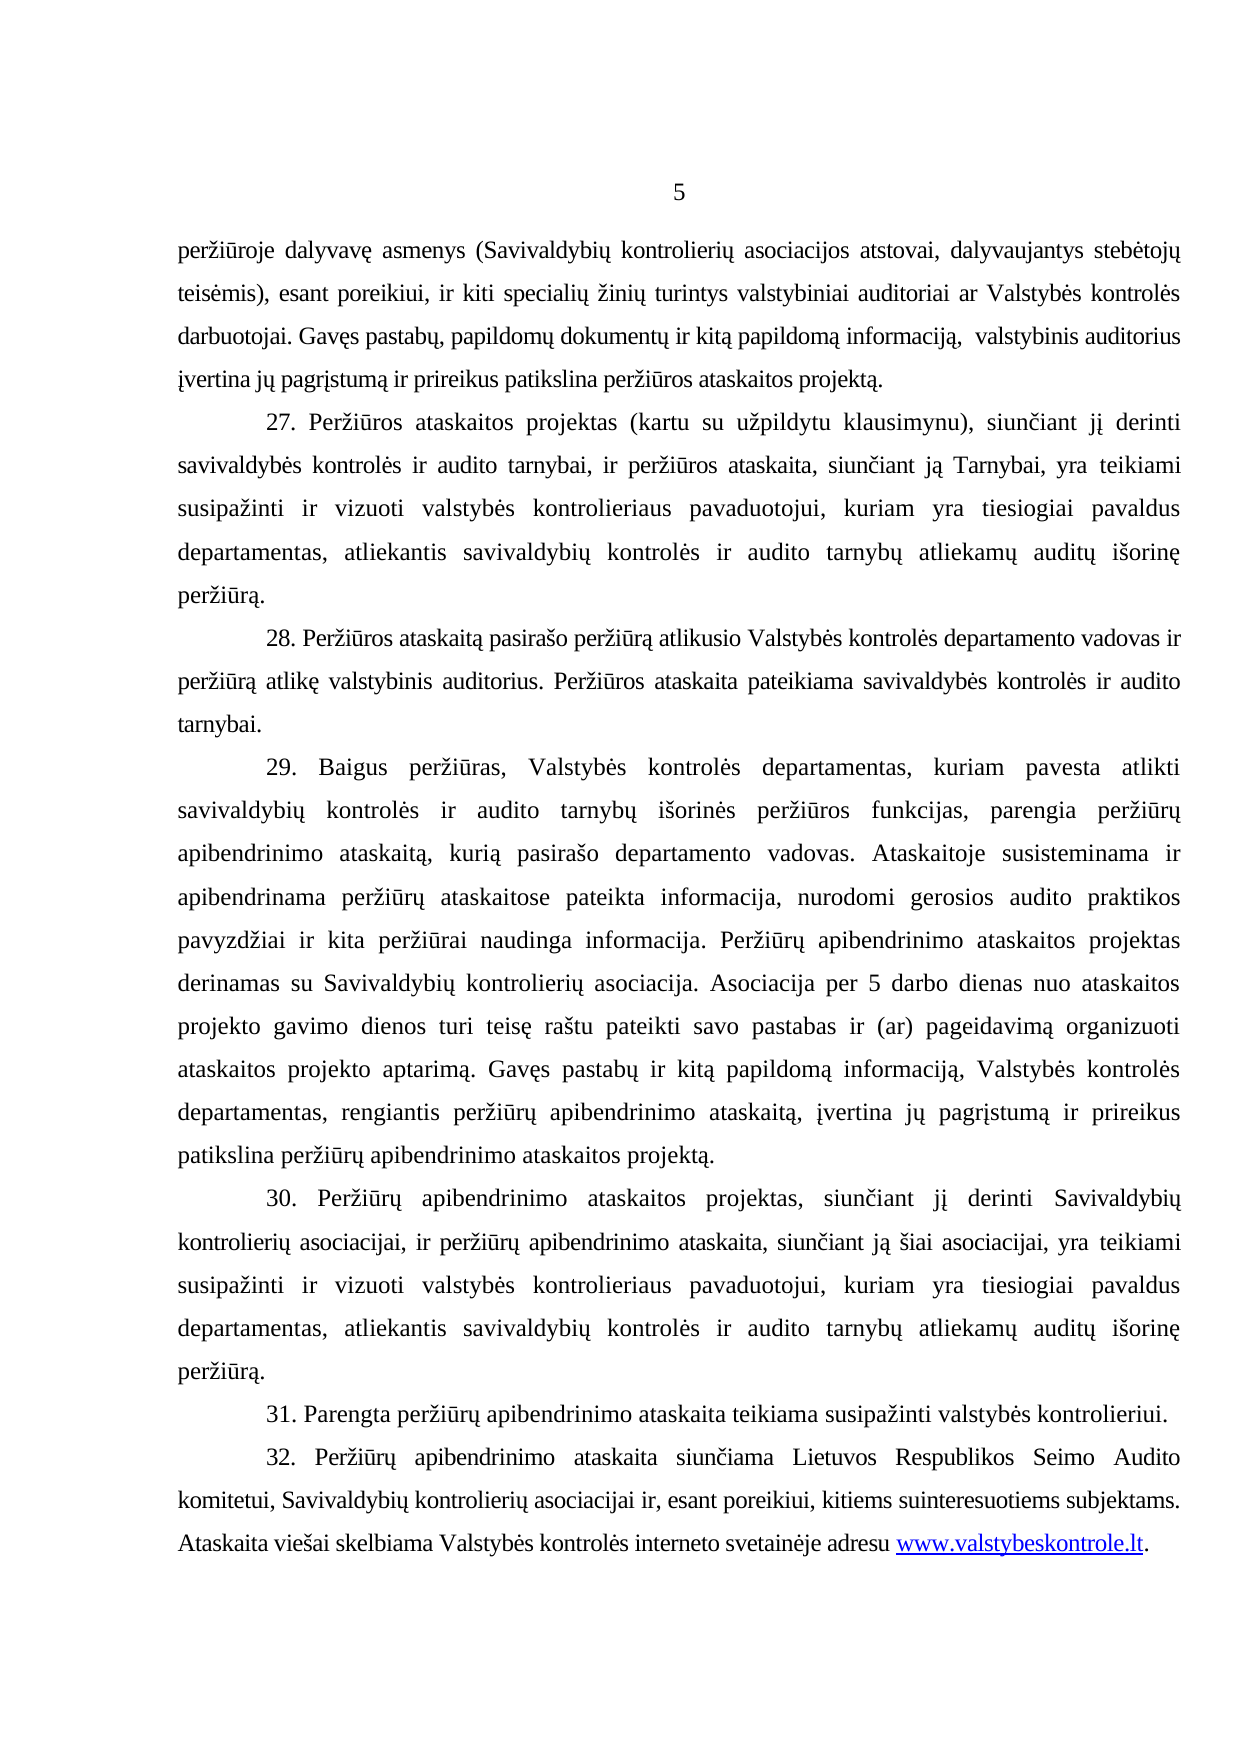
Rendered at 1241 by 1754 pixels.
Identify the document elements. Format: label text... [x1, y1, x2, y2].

text 27. Peržiūros ataskaitos projektas (kartu su užpildytu klausimynu), siunčiant jį derinti savivaldybės kontrolės ir audito tarnybai, ir peržiūros ataskaita, siunčiant ją Tarnybai, yra teikiami susipažinti ir vizuoti valstybės kontrolieriaus pavaduotojui, kuriam yra tiesiogiai pavaldus departamentas, atliekantis savivaldybių kontrolės ir audito tarnybų atliekamų auditų išorinę peržiūrą. [177, 407, 1181, 608]
text 32. Peržiūrų apibendrinimo ataskaita siunčiama Lietuvos Respublikos Seimo Audito komitetui, Savivaldybių kontrolierių asociacijai ir, esant poreikiui, kitiems suinteresuotiems subjektams. Ataskaita viešai skelbiama Valstybės kontrolės interneto svetainėje adresu www.valstybeskontrole.lt. [177, 1442, 1181, 1557]
text 30. Peržiūrų apibendrinimo ataskaitos projektas, siunčiant jį derinti Savivaldybių kontrolierių asociacijai, ir peržiūrų apibendrinimo ataskaita, siunčiant ją šiai asociacijai, yra teikiami susipažinti ir vizuoti valstybės kontrolieriaus pavaduotojui, kuriam yra tiesiogiai pavaldus departamentas, atliekantis savivaldybių kontrolės ir audito tarnybų atliekamų auditų išorinę peržiūrą. [177, 1183, 1181, 1385]
text peržiūroje dalyvavę asmenys (Savivaldybių kontrolierių asociacijos atstovai, dalyvaujantys stebėtojų teisėmis), esant poreikiui, ir kiti specialių žinių turintys valstybiniai auditoriai ar Valstybės kontrolės darbuotojai. Gavęs pastabų, papildomų dokumentų ir kitą papildomą informaciją, valstybinis auditorius įvertina jų pagrįstumą ir prireikus patikslina peržiūros ataskaitos projektą. [177, 235, 1181, 393]
text 28. Peržiūros ataskaitą pasirašo peržiūrą atlikusio Valstybės kontrolės departamento vadovas ir peržiūrą atlikę valstybinis auditorius. Peržiūros ataskaita pateikiama savivaldybės kontrolės ir audito tarnybai. [177, 623, 1181, 738]
text 31. Parengta peržiūrų apibendrinimo ataskaita teikiama susipažinti valstybės kontrolieriui. [177, 1399, 1181, 1428]
text 29. Baigus peržiūras, Valstybės kontrolės departamentas, kuriam pavesta atlikti savivaldybių kontrolės ir audito tarnybų išorinės peržiūros funkcijas, parengia peržiūrų apibendrinimo ataskaitą, kurią pasirašo departamento vadovas. Ataskaitoje susisteminama ir apibendrinama peržiūrų ataskaitose pateikta informacija, nurodomi gerosios audito praktikos pavyzdžiai ir kita peržiūrai naudinga informacija. Peržiūrų apibendrinimo ataskaitos projektas derinamas su Savivaldybių kontrolierių asociacija. Asociacija per 5 darbo dienas nuo ataskaitos projekto gavimo dienos turi teisę raštu pateikti savo pastabas ir (ar) pageidavimą organizuoti ataskaitos projekto aptarimą. Gavęs pastabų ir kitą papildomą informaciją, Valstybės kontrolės departamentas, rengiantis peržiūrų apibendrinimo ataskaitą, įvertina jų pagrįstumą ir prireikus patikslina peržiūrų apibendrinimo ataskaitos projektą. [177, 752, 1181, 1169]
